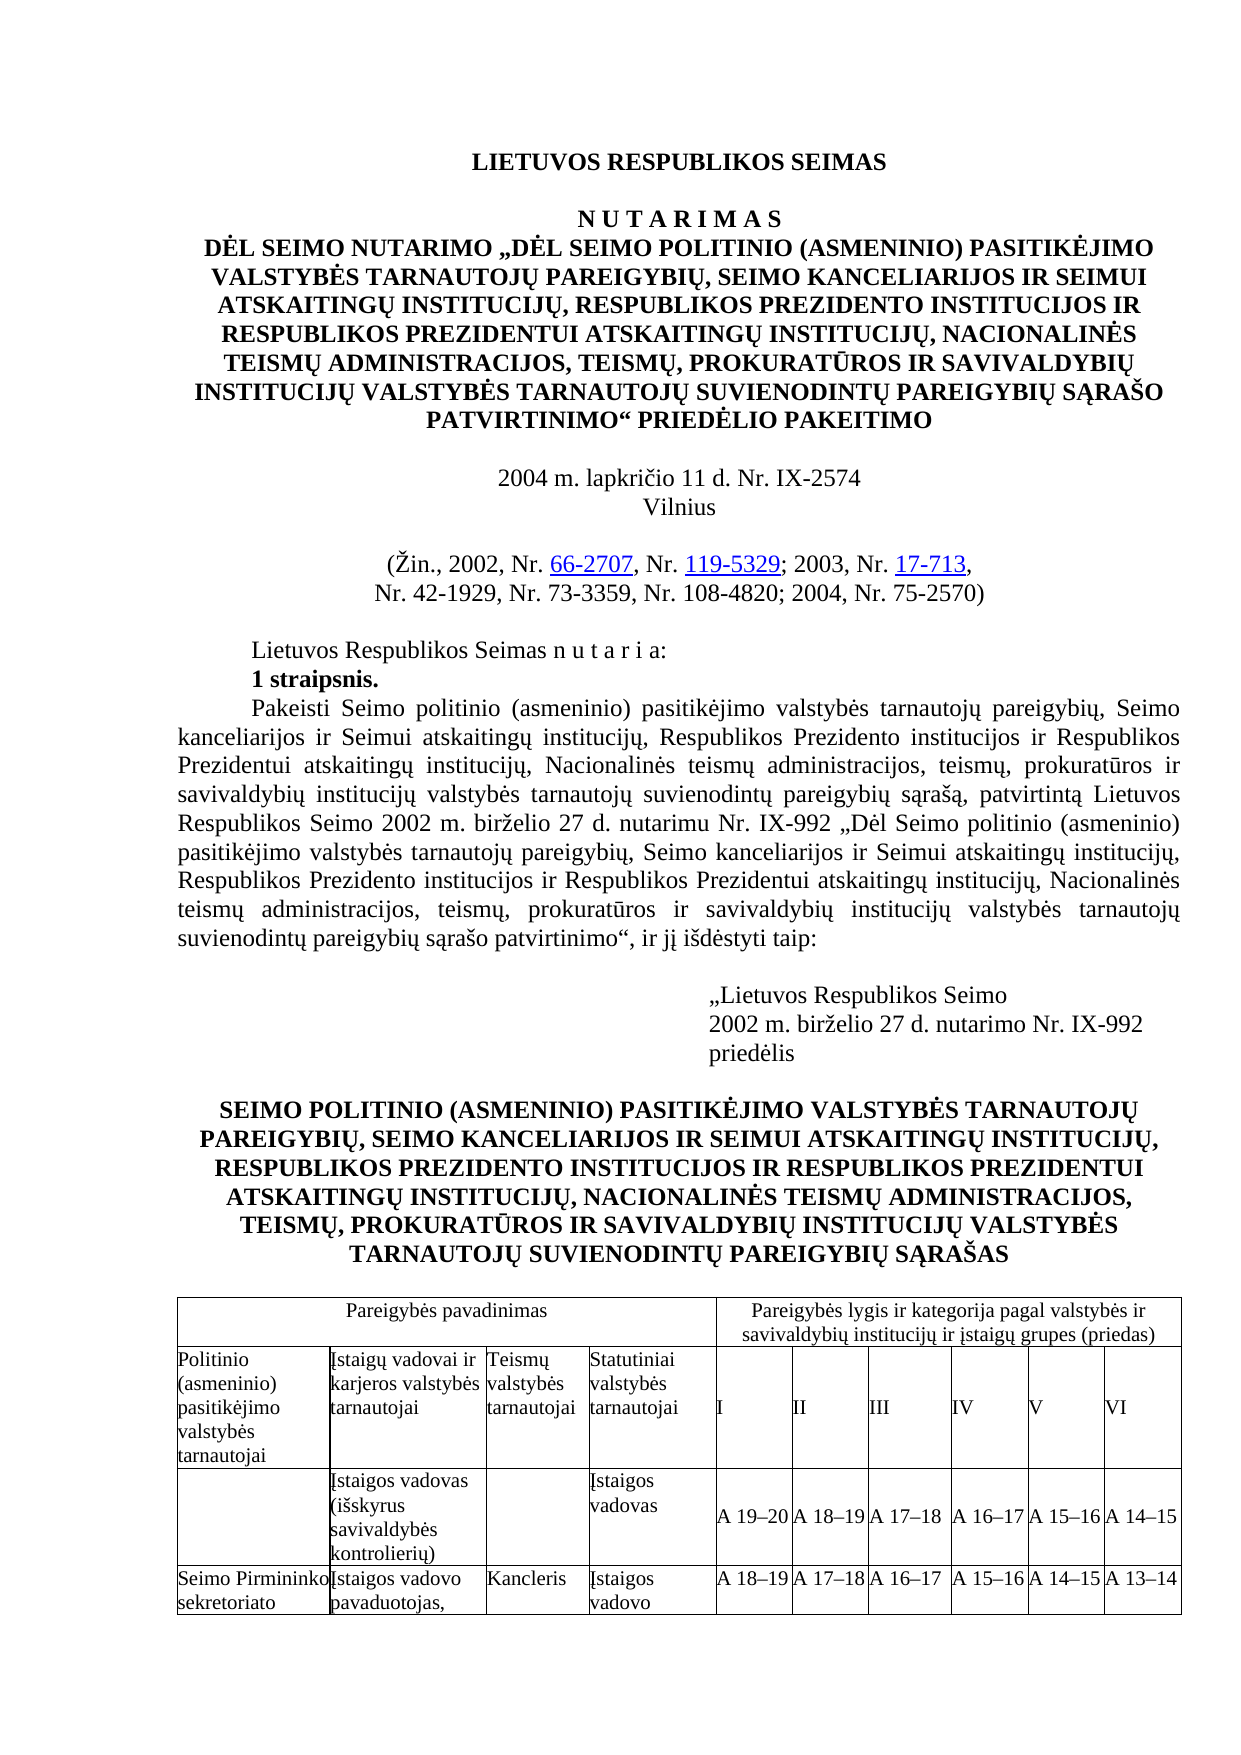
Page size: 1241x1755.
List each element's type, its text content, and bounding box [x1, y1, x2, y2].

table_cell Įstaigos vadovo [590, 1566, 716, 1614]
text 2002 m. birželio 27 d. nutarimo Nr. IX-992 [177, 1009, 1181, 1038]
table_cell Politinio (asmeninio) pasitikėjimo valstybės tarnautojai [178, 1347, 329, 1467]
text priedėlis [177, 1038, 1181, 1067]
table_cell A 19–20 [717, 1469, 792, 1565]
table_cell A 17–18 [793, 1566, 868, 1614]
table_cell A 15–16 [952, 1566, 1028, 1614]
text Vilnius [177, 492, 1181, 521]
table_cell A 14–15 [1105, 1469, 1181, 1565]
table_header Pareigybės pavadinimas [178, 1298, 716, 1346]
table_cell A 17–18 [869, 1469, 951, 1565]
table_cell Seimo Pirmininko sekretoriato [178, 1566, 329, 1614]
table_cell A 14–15 [1029, 1566, 1104, 1614]
text „Lietuvos Respublikos Seimo [177, 981, 1181, 1009]
table_cell IV [952, 1347, 1028, 1467]
table_cell [487, 1469, 589, 1565]
table_cell A 18–19 [717, 1566, 792, 1614]
text (Žin., 2002, Nr. 66-2707, Nr. 119-5329; 2003, Nr. 17-713, [177, 549, 1181, 578]
table_cell A 18–19 [793, 1469, 868, 1565]
table_cell VI [1105, 1347, 1181, 1467]
table_cell V [1029, 1347, 1104, 1467]
table_cell [178, 1469, 329, 1565]
table_cell I [717, 1347, 792, 1467]
text Pakeisti Seimo politinio (asmeninio) pasitikėjimo valstybės tarnautojų pareigybių, Seimo kanceliarijos ir Seimui atskaitingų institucijų, Respublikos Prezidento institucijos ir Respublikos Prezidentui atskaitingų institucijų, Nacionalinės teismų administracijos, teismų, prokuratūros ir savivaldybių institucijų valstybės tarnautojų suvienodintų pareigybių sąrašą, patvirtintą Lietuvos Respublikos Seimo 2002 m. birželio 27 d. nutarimu Nr. IX-992 „Dėl Seimo politinio (asmeninio) pasitikėjimo valstybės tarnautojų pareigybių, Seimo kanceliarijos ir Seimui atskaitingų institucijų, Respublikos Prezidento institucijos ir Respublikos Prezidentui atskaitingų institucijų, Nacionalinės teismų administracijos, teismų, prokuratūros ir savivaldybių institucijų valstybės tarnautojų suvienodintų pareigybių sąrašo patvirtinimo“, ir jį išdėstyti taip: [177, 693, 1181, 952]
table_cell Teismų valstybės tarnautojai [487, 1347, 589, 1467]
text SEIMO POLITINIO (ASMENINIO) PASITIKĖJIMO VALSTYBĖS TARNAUTOJŲ PAREIGYBIŲ, SEIMO KANCELIARIJOS IR SEIMUI ATSKAITINGŲ INSTITUCIJŲ, RESPUBLIKOS PREZIDENTO INSTITUCIJOS IR RESPUBLIKOS PREZIDENTUI ATSKAITINGŲ INSTITUCIJŲ, NACIONALINĖS TEISMŲ ADMINISTRACIJOS, TEISMŲ, PROKURATŪROS IR SAVIVALDYBIŲ INSTITUCIJŲ VALSTYBĖS TARNAUTOJŲ SUVIENODINTŲ PAREIGYBIŲ SĄRAŠAS [177, 1096, 1181, 1268]
table_cell III [869, 1347, 951, 1467]
text Nr. 42-1929, Nr. 73-3359, Nr. 108-4820; 2004, Nr. 75-2570) [177, 578, 1181, 607]
text N U T A R I M A S [177, 204, 1181, 233]
table_cell Statutiniai valstybės tarnautojai [590, 1347, 716, 1467]
table_cell A 15–16 [1029, 1469, 1104, 1565]
table_cell Įstaigų vadovai ir karjeros valstybės tarnautojai [331, 1347, 486, 1467]
table_cell A 16–17 [952, 1469, 1028, 1565]
text 1 straipsnis. [177, 664, 1181, 693]
table_cell Kancleris [487, 1566, 589, 1614]
table_cell Įstaigos vadovas (išskyrus savivaldybės kontrolierių) [331, 1469, 486, 1565]
table_cell A 13–14 [1105, 1566, 1181, 1614]
table_header Pareigybės lygis ir kategorija pagal valstybės ir savivaldybių institucijų ir įstaigų grupes (priedas) [717, 1298, 1181, 1346]
text DĖL SEIMO NUTARIMO „DĖL SEIMO POLITINIO (ASMENINIO) PASITIKĖJIMO VALSTYBĖS TARNAUTOJŲ PAREIGYBIŲ, SEIMO KANCELIARIJOS IR SEIMUI ATSKAITINGŲ INSTITUCIJŲ, RESPUBLIKOS PREZIDENTO INSTITUCIJOS IR RESPUBLIKOS PREZIDENTUI ATSKAITINGŲ INSTITUCIJŲ, NACIONALINĖS TEISMŲ ADMINISTRACIJOS, TEISMŲ, PROKURATŪROS IR SAVIVALDYBIŲ INSTITUCIJŲ VALSTYBĖS TARNAUTOJŲ SUVIENODINTŲ PAREIGYBIŲ SĄRAŠO PATVIRTINIMO“ PRIEDĖLIO PAKEITIMO [177, 233, 1181, 434]
table_cell Įstaigos vadovas [590, 1469, 716, 1565]
text 2004 m. lapkričio 11 d. Nr. IX-2574 [177, 463, 1181, 492]
table_cell A 16–17 [869, 1566, 951, 1614]
text LIETUVOS RESPUBLIKOS SEIMAS [177, 147, 1181, 176]
table_cell II [793, 1347, 868, 1467]
table_cell Įstaigos vadovo pavaduotojas, [331, 1566, 486, 1614]
text Lietuvos Respublikos Seimas nutaria: [177, 636, 1181, 664]
